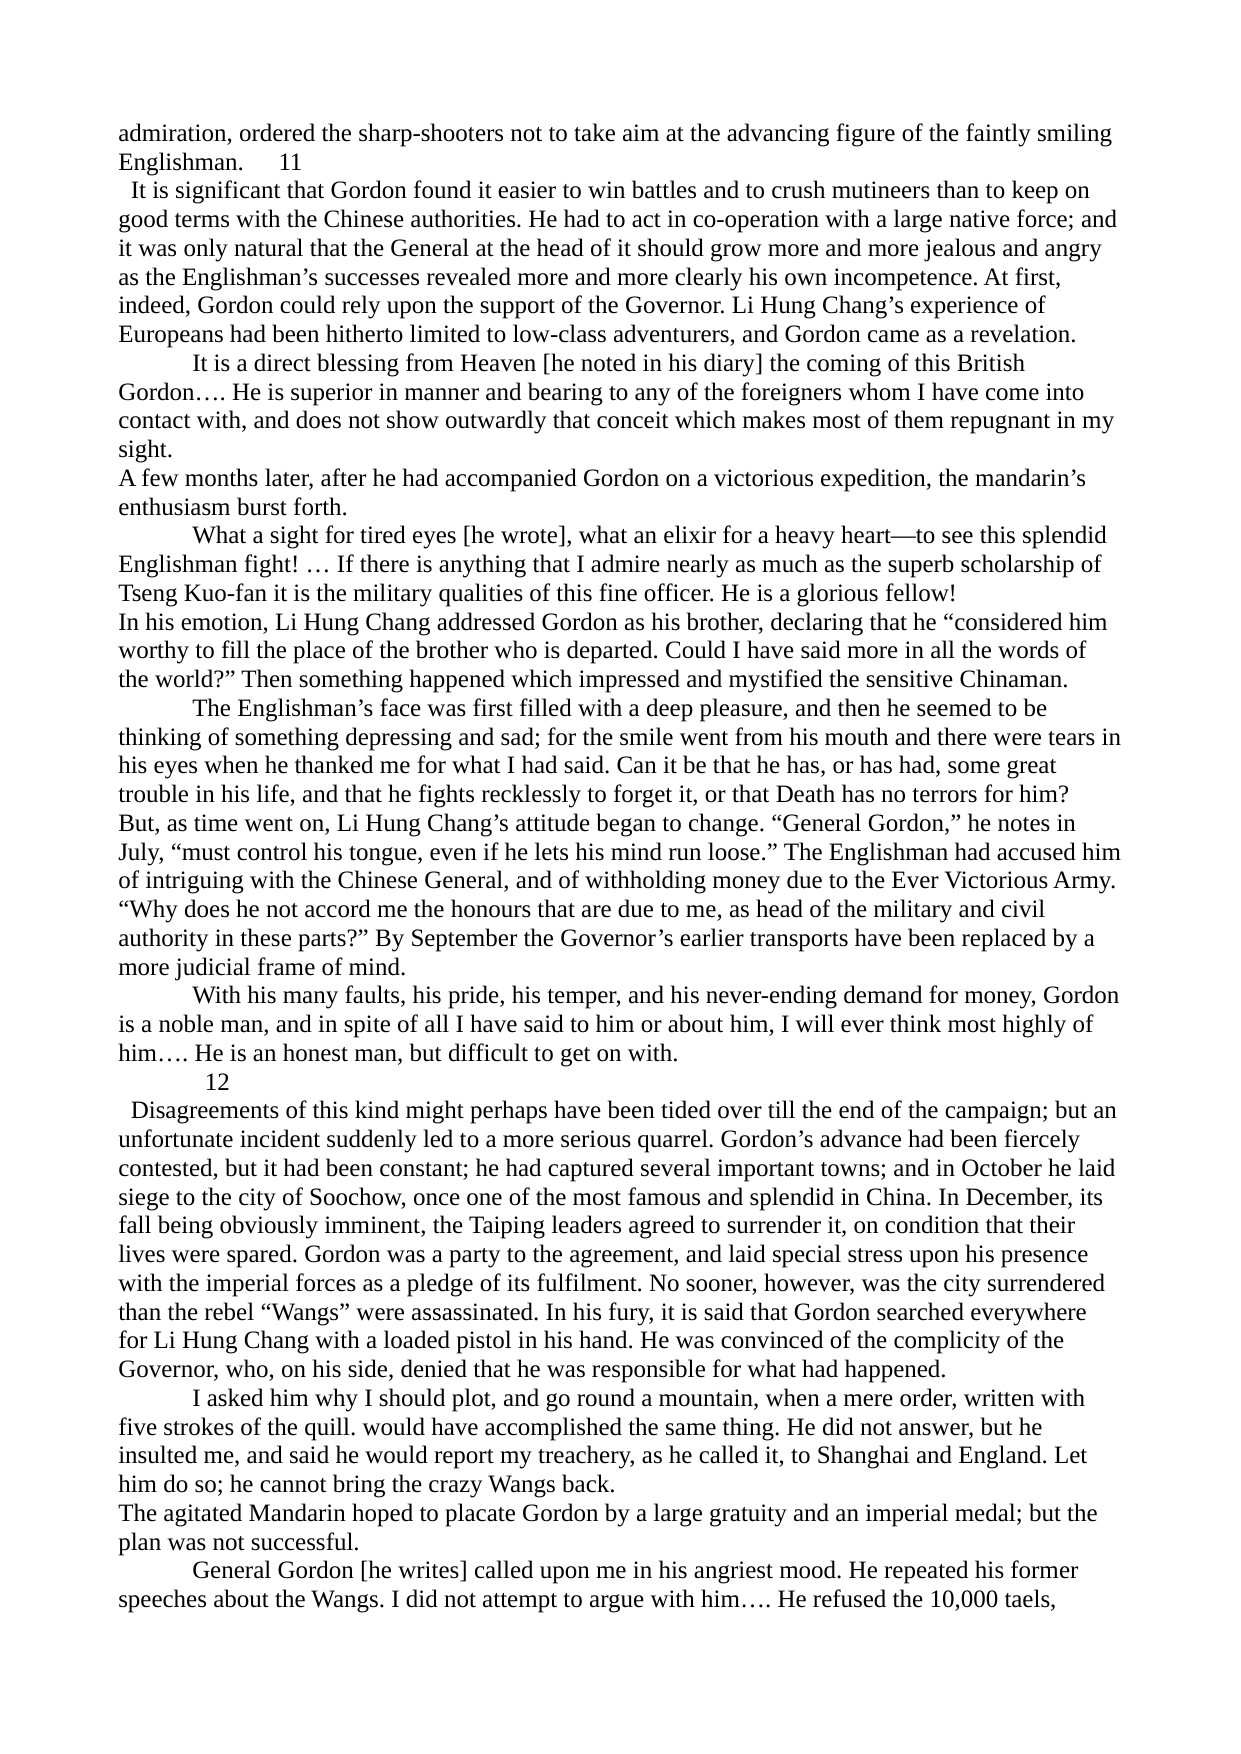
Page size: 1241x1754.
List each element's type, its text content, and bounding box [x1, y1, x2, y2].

text General Gordon [he writes] called upon me in his angriest mood. He repeated his former speeches about the Wangs. I did not attempt to argue with him…. He refused the 10,000 taels, [118, 1556, 1122, 1613]
text admiration, ordered the sharp-shooters not to take aim at the advancing figure of the faintly smiling Englishman. 11 [118, 118, 1122, 176]
text In his emotion, Li Hung Chang addressed Gordon as his brother, declaring that he “considered him worthy to fill the place of the brother who is departed. Could I have said more in all the words of the world?” Then something happened which impressed and mystified the sensitive Chinaman. [118, 607, 1122, 693]
text It is significant that Gordon found it easier to win battles and to crush mutineers than to keep on good terms with the Chinese authorities. He had to act in co-operation with a large native force; and it was only natural that the General at the head of it should grow more and more jealous and angry as the Englishman’s successes revealed more and more clearly his own incompetence. At first, indeed, Gordon could rely upon the support of the Governor. Li Hung Chang’s experience of Europeans had been hitherto limited to low-class adventurers, and Gordon came as a revelation. [118, 176, 1122, 348]
text What a sight for tired eyes [he wrote], what an elixir for a heavy heart—to see this splendid Englishman fight! … If there is anything that I admire nearly as much as the superb scholarship of Tseng Kuo-fan it is the military qualities of this fine officer. He is a glorious fellow! [118, 521, 1122, 607]
text But, as time went on, Li Hung Chang’s attitude began to change. “General Gordon,” he notes in July, “must control his tongue, even if he lets his mind run loose.” The Englishman had accused him of intriguing with the Chinese General, and of withholding money due to the Ever Victorious Army. “Why does he not accord me the honours that are due to me, as head of the military and civil authority in these parts?” By September the Governor’s earlier transports have been replaced by a more judicial frame of mind. [118, 808, 1122, 981]
text 12 [118, 1067, 1122, 1096]
text Disagreements of this kind might perhaps have been tided over till the end of the campaign; but an unfortunate incident suddenly led to a more serious quarrel. Gordon’s advance had been fiercely contested, but it had been constant; he had captured several important towns; and in October he laid siege to the city of Soochow, once one of the most famous and splendid in China. In December, its fall being obviously imminent, the Taiping leaders agreed to surrender it, on condition that their lives were spared. Gordon was a party to the agreement, and laid special stress upon his presence with the imperial forces as a pledge of its fulfilment. No sooner, however, was the city surrendered than the rebel “Wangs” were assassinated. In his fury, it is said that Gordon searched everywhere for Li Hung Chang with a loaded pistol in his hand. He was convinced of the complicity of the Governor, who, on his side, denied that he was responsible for what had happened. [118, 1096, 1122, 1383]
text A few months later, after he had accompanied Gordon on a victorious expedition, the mandarin’s enthusiasm burst forth. [118, 463, 1122, 521]
text With his many faults, his pride, his temper, and his never-ending demand for money, Gordon is a noble man, and in spite of all I have said to him or about him, I will ever think most highly of him…. He is an honest man, but difficult to get on with. [118, 981, 1122, 1067]
text I asked him why I should plot, and go round a mountain, when a mere order, written with five strokes of the quill. would have accomplished the same thing. He did not answer, but he insulted me, and said he would report my treachery, as he called it, to Shanghai and England. Let him do so; he cannot bring the crazy Wangs back. [118, 1383, 1122, 1498]
text The Englishman’s face was first filled with a deep pleasure, and then he seemed to be thinking of something depressing and sad; for the smile went from his mouth and there were tears in his eyes when he thanked me for what I had said. Can it be that he has, or has had, some great trouble in his life, and that he fights recklessly to forget it, or that Death has no terrors for him? [118, 693, 1122, 808]
text It is a direct blessing from Heaven [he noted in his diary] the coming of this British Gordon…. He is superior in manner and bearing to any of the foreigners whom I have come into contact with, and does not show outwardly that conceit which makes most of them repugnant in my sight. [118, 348, 1122, 463]
text The agitated Mandarin hoped to placate Gordon by a large gratuity and an imperial medal; but the plan was not successful. [118, 1498, 1122, 1556]
